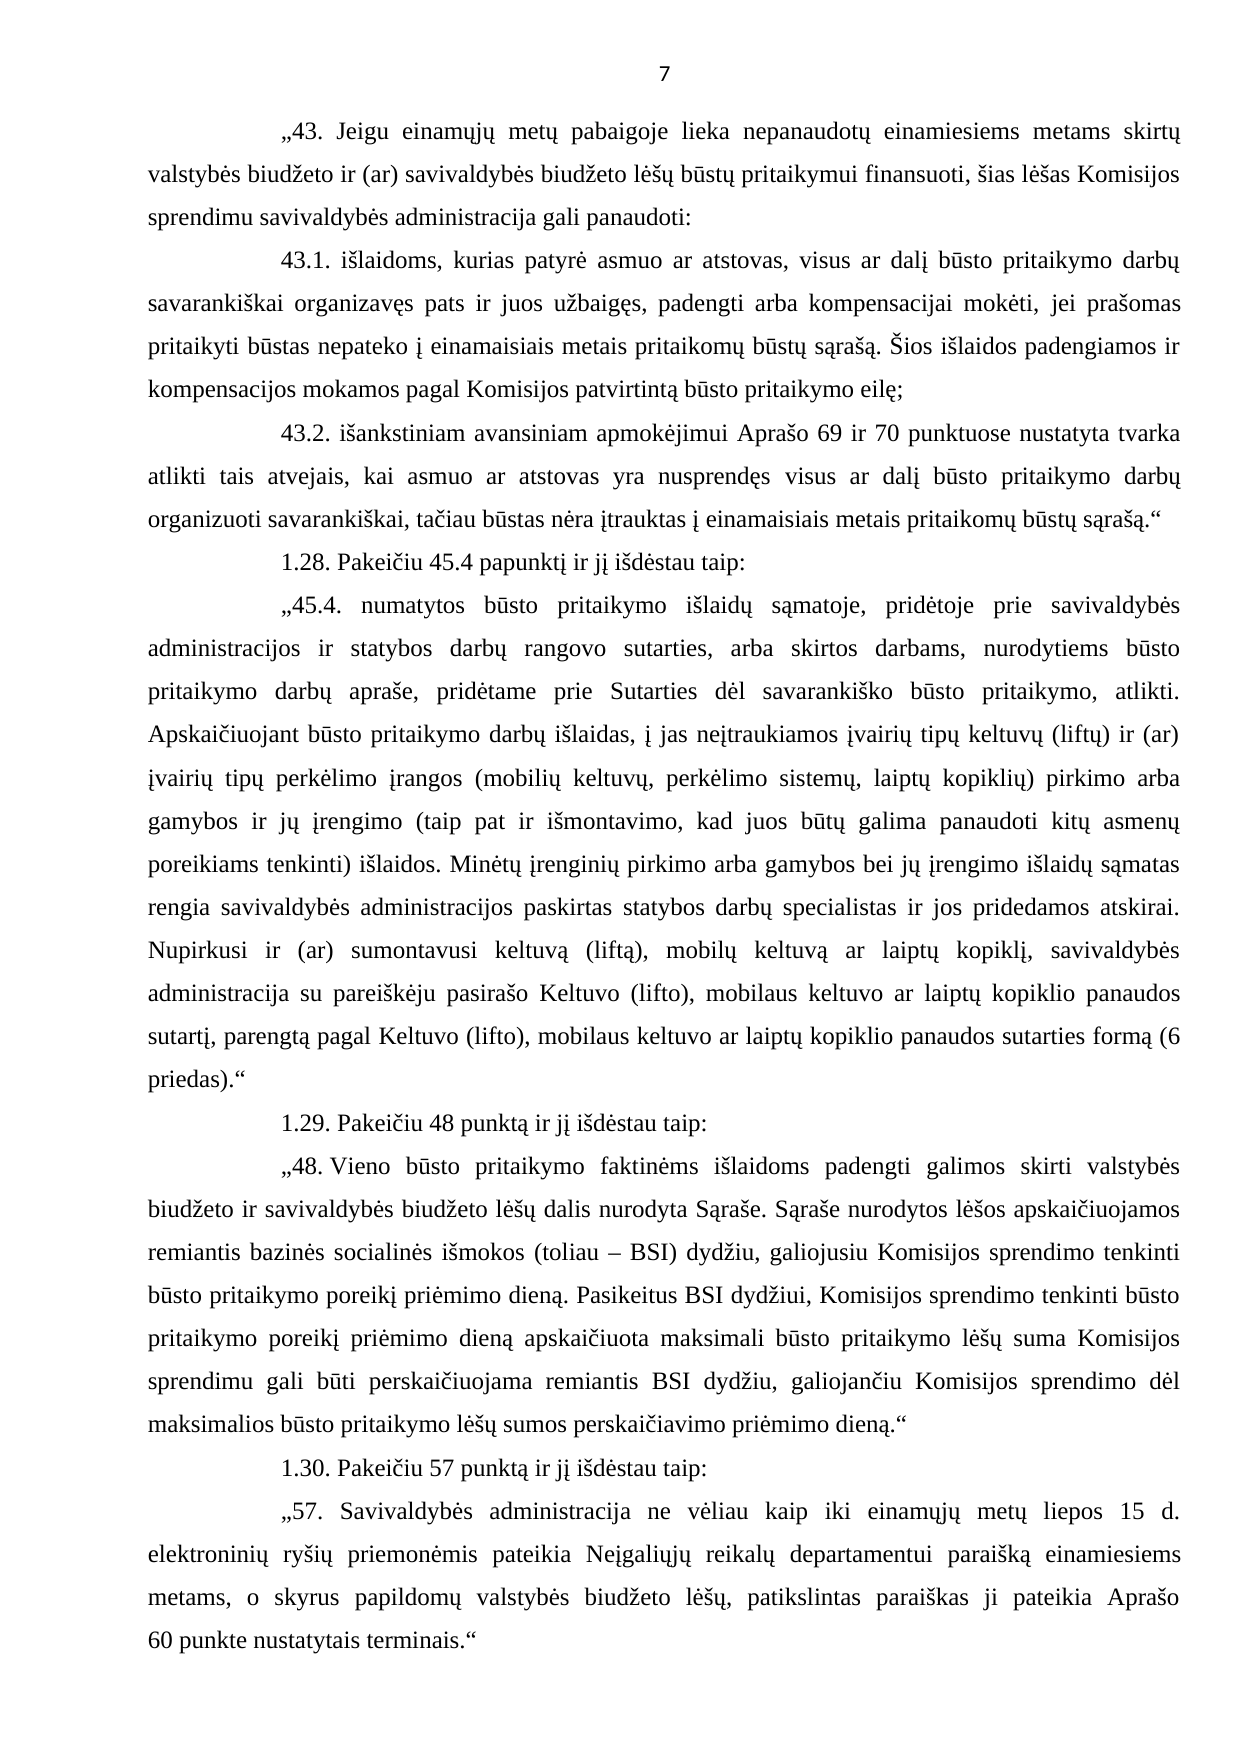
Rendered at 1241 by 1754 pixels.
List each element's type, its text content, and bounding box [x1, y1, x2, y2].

text 1.30. Pakeičiu 57 punktą ir jį išdėstau taip: [148, 1453, 1181, 1481]
text „57. Savivaldybės administracija ne vėliau kaip iki einamųjų metų liepos 15 d. elektroninių ryšių priemonėmis pateikia Neįgaliųjų reikalų departamentui paraišką einamiesiems metams, o skyrus papildomų valstybės biudžeto lėšų, patikslintas paraiškas ji pateikia Aprašo 60 punkte nustatytais terminais.“ [148, 1496, 1181, 1654]
text 1.28. Pakeičiu 45.4 papunktį ir jį išdėstau taip: [148, 547, 1181, 576]
text „45.4. numatytos būsto pritaikymo išlaidų sąmatoje, pridėtoje prie savivaldybės administracijos ir statybos darbų rangovo sutarties, arba skirtos darbams, nurodytiems būsto pritaikymo darbų apraše, pridėtame prie Sutarties dėl savarankiško būsto pritaikymo, atlikti. Apskaičiuojant būsto pritaikymo darbų išlaidas, į jas neįtraukiamos įvairių tipų keltuvų (liftų) ir (ar) įvairių tipų perkėlimo įrangos (mobilių keltuvų, perkėlimo sistemų, laiptų kopiklių) pirkimo arba gamybos ir jų įrengimo (taip pat ir išmontavimo, kad juos būtų galima panaudoti kitų asmenų poreikiams tenkinti) išlaidos. Minėtų įrenginių pirkimo arba gamybos bei jų įrengimo išlaidų sąmatas rengia savivaldybės administracijos paskirtas statybos darbų specialistas ir jos pridedamos atskirai. Nupirkusi ir (ar) sumontavusi keltuvą (liftą), mobilų keltuvą ar laiptų kopiklį, savivaldybės administracija su pareiškėju pasirašo Keltuvo (lifto), mobilaus keltuvo ar laiptų kopiklio panaudos sutartį, parengtą pagal Keltuvo (lifto), mobilaus keltuvo ar laiptų kopiklio panaudos sutarties formą (6 priedas).“ [148, 590, 1181, 1093]
text „48. Vieno būsto pritaikymo faktinėms išlaidoms padengti galimos skirti valstybės biudžeto ir savivaldybės biudžeto lėšų dalis nurodyta Sąraše. Sąraše nurodytos lėšos apskaičiuojamos remiantis bazinės socialinės išmokos (toliau – BSI) dydžiu, galiojusiu Komisijos sprendimo tenkinti būsto pritaikymo poreikį priėmimo dieną. Pasikeitus BSI dydžiui, Komisijos sprendimo tenkinti būsto pritaikymo poreikį priėmimo dieną apskaičiuota maksimali būsto pritaikymo lėšų suma Komisijos sprendimu gali būti perskaičiuojama remiantis BSI dydžiu, galiojančiu Komisijos sprendimo dėl maksimalios būsto pritaikymo lėšų sumos perskaičiavimo priėmimo dieną.“ [148, 1151, 1181, 1438]
text 43.2. išankstiniam avansiniam apmokėjimui Aprašo 69 ir 70 punktuose nustatyta tvarka atlikti tais atvejais, kai asmuo ar atstovas yra nusprendęs visus ar dalį būsto pritaikymo darbų organizuoti savarankiškai, tačiau būstas nėra įtrauktas į einamaisiais metais pritaikomų būstų sąrašą.“ [148, 418, 1181, 533]
text 43.1. išlaidoms, kurias patyrė asmuo ar atstovas, visus ar dalį būsto pritaikymo darbų savarankiškai organizavęs pats ir juos užbaigęs, padengti arba kompensacijai mokėti, jei prašomas pritaikyti būstas nepateko į einamaisiais metais pritaikomų būstų sąrašą. Šios išlaidos padengiamos ir kompensacijos mokamos pagal Komisijos patvirtintą būsto pritaikymo eilę; [148, 245, 1181, 403]
text „43. Jeigu einamųjų metų pabaigoje lieka nepanaudotų einamiesiems metams skirtų valstybės biudžeto ir (ar) savivaldybės biudžeto lėšų būstų pritaikymui finansuoti, šias lėšas Komisijos sprendimu savivaldybės administracija gali panaudoti: [148, 116, 1181, 231]
text 1.29. Pakeičiu 48 punktą ir jį išdėstau taip: [148, 1108, 1181, 1136]
